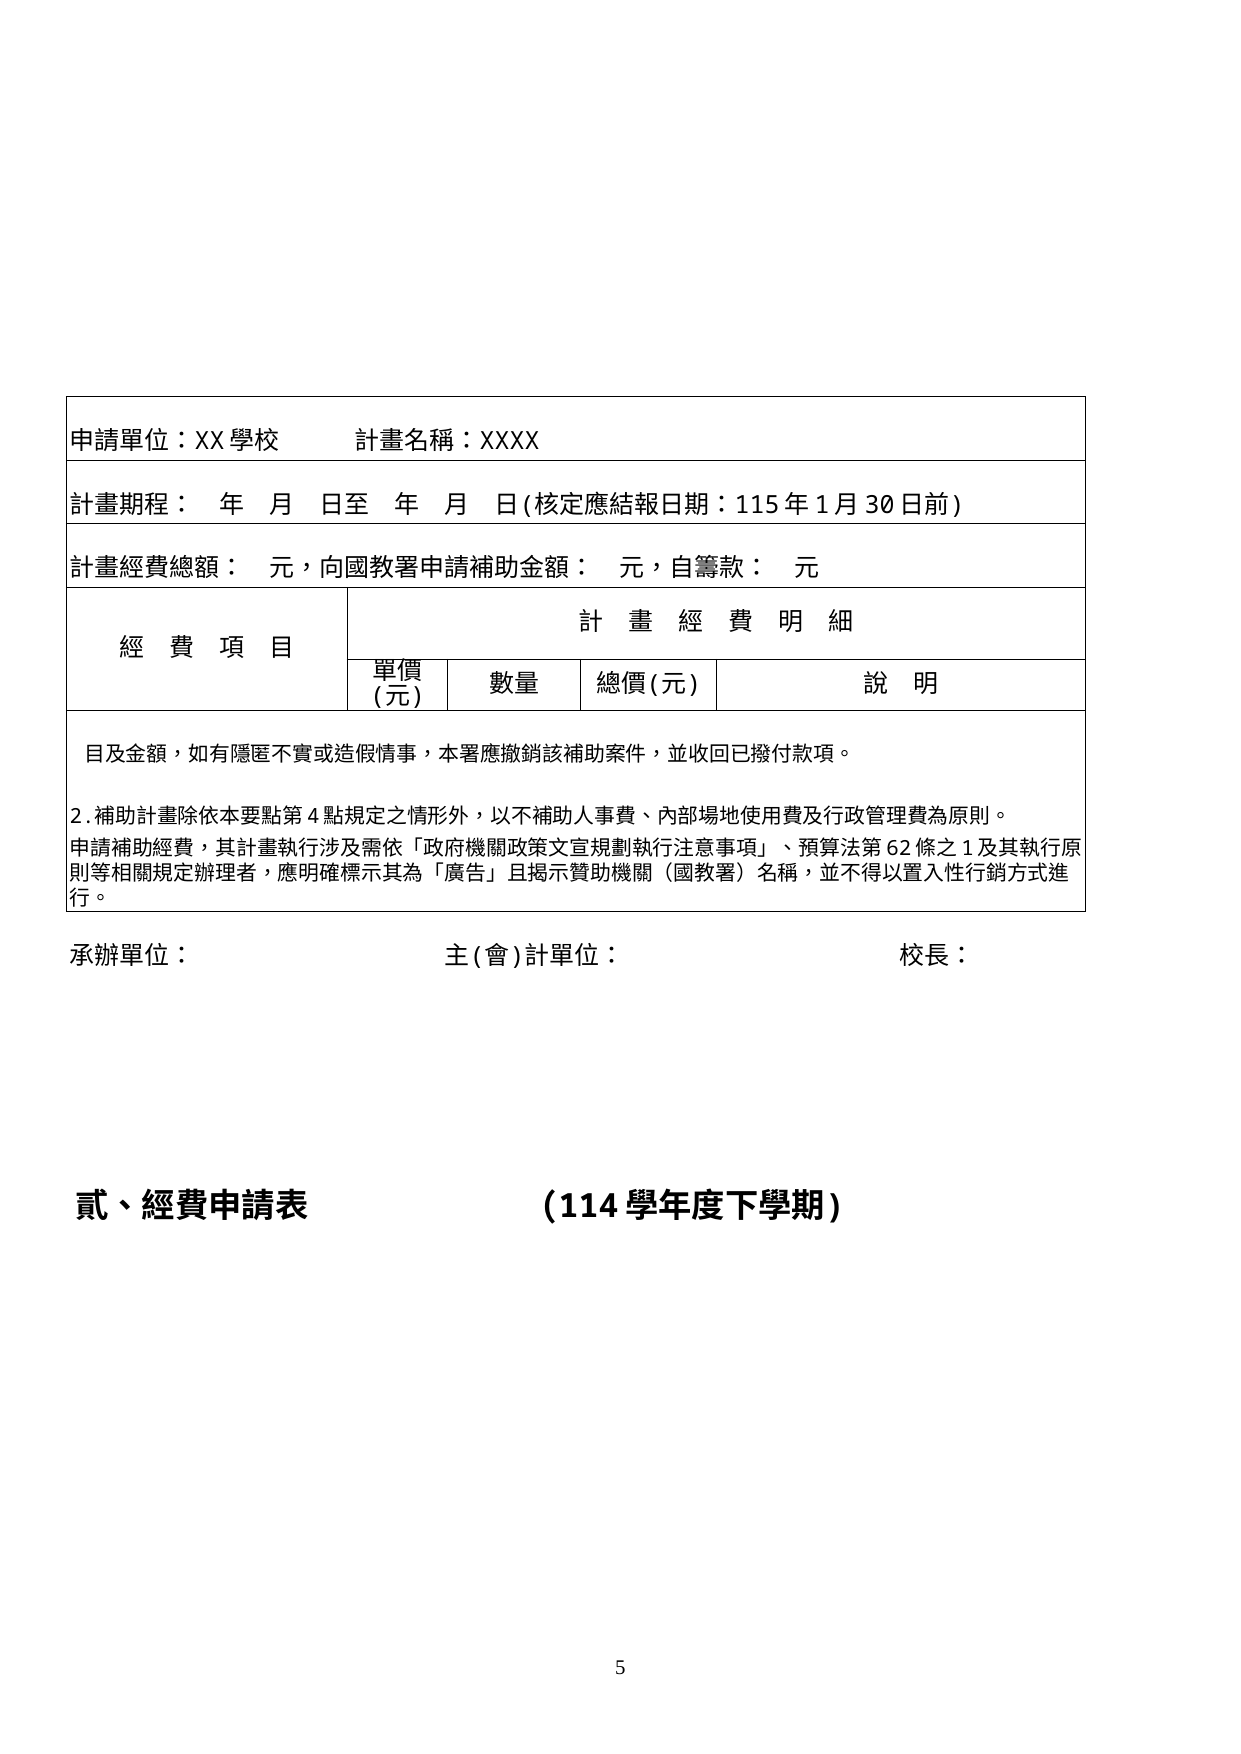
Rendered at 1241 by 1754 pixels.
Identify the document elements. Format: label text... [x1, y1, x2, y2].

table_header [856, 334, 1045, 396]
table_cell 總價(元) [581, 660, 716, 710]
table_cell 說 明 [717, 660, 1085, 710]
table_header [1045, 334, 1174, 396]
table_cell 經 費 項 目 [67, 588, 347, 710]
table_cell 計 畫 經 費 明 細 [348, 588, 1085, 659]
table_header [66, 334, 127, 396]
table_cell 目及金額，如有隱匿不實或造假情事，本署應撤銷該補助案件，並收回已撥付款項。 補助計畫除依本要點第4點規定之情形外，以不補助人事費、內部場地使用費及行政管理費為原則。 申請補助經費，其計畫執行涉及需依「政府機關政策文宣規劃執行注意事項」、預算法第62條之1及其執行原則等相關規定辦理者，應明確標示其為「廣告」且揭示贊助機關（國教署）名稱，並不得以置入性行銷方式進行。 [67, 711, 1085, 911]
table_cell [1086, 587, 1174, 621]
table_cell [1086, 621, 1174, 659]
table_cell [1085, 911, 1174, 1162]
table_cell 申請單位：XX學校 計畫名稱：XXXX [67, 397, 1085, 460]
table_cell [1086, 659, 1174, 710]
table_cell [1086, 710, 1174, 911]
table_cell [1086, 460, 1174, 523]
table_header [347, 334, 856, 396]
table_header [128, 334, 347, 396]
table_cell 數量 [448, 660, 580, 710]
table_cell 計畫經費總額： 元，向國教署申請補助金額： 元，自籌款： 元 [67, 524, 1085, 587]
table_cell [1086, 523, 1174, 587]
table_cell 單價(元) [348, 660, 447, 710]
table_cell 計畫期程： 年 月 日至 年 月 日(核定應結報日期：115年1月30日前) [67, 461, 1085, 523]
text 貳、經費申請表 (114學年度下學期) [75, 1162, 1165, 1224]
table_cell 承辦單位： 主(會)計單位： 校長： [66, 912, 1085, 1162]
table_cell [1086, 396, 1174, 460]
